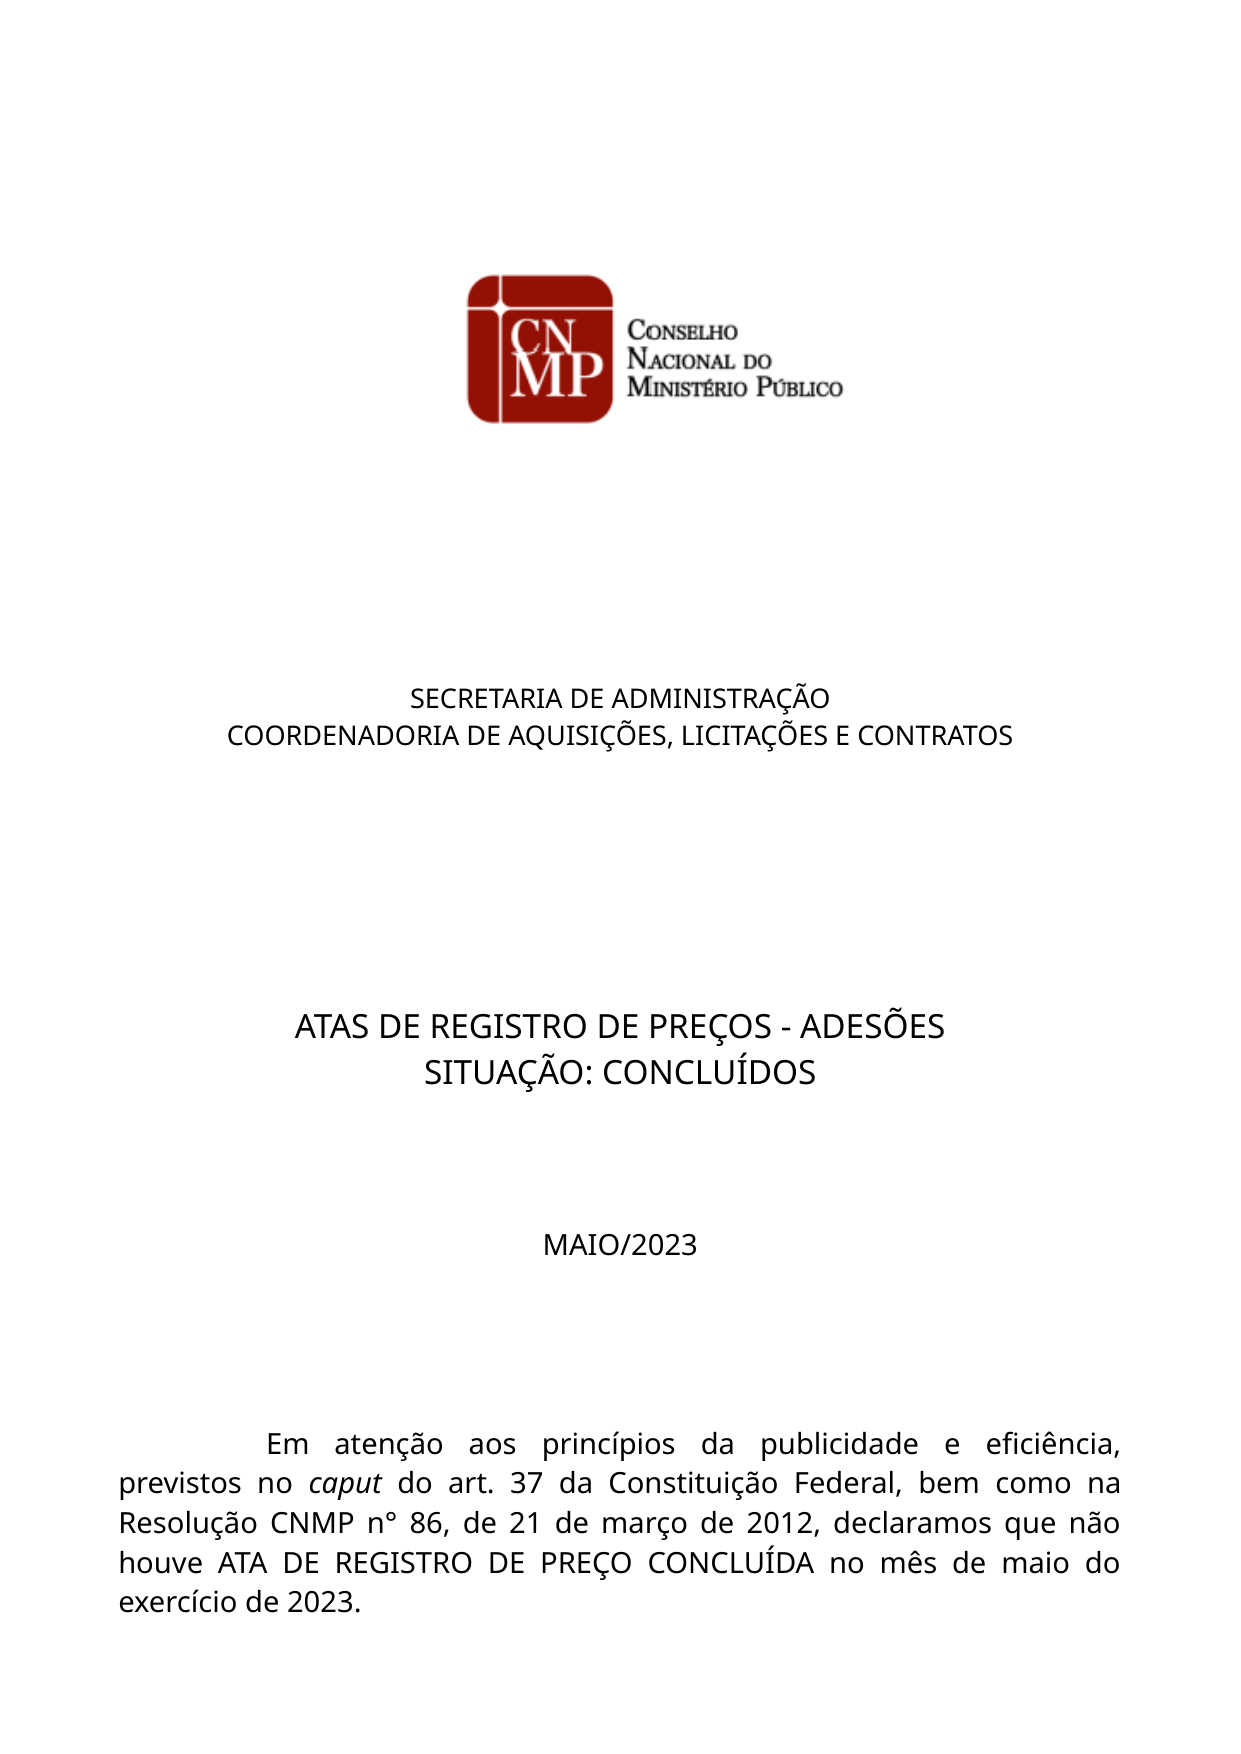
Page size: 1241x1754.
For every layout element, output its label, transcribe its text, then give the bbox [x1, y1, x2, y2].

text COORDENADORIA DE AQUISIÇÕES, LICITAÇÕES E CONTRATOS [118, 717, 1122, 753]
text MAIO/2023 [118, 1224, 1122, 1264]
text Em atenção aos princípios da publicidade e eficiência, previstos no caput do art. 37 da Constituição Federal, bem como na Resolução CNMP n° 86, de 21 de março de 2012, declaramos que não houve ATA DE REGISTRO DE PREÇO CONCLUÍDA no mês de maio do exercício de 2023. [118, 1423, 1122, 1621]
text SECRETARIA DE ADMINISTRAÇÃO [118, 680, 1122, 717]
text ATAS DE REGISTRO DE PREÇOS - ADESÕES [118, 1003, 1122, 1049]
text SITUAÇÃO: CONCLUÍDOS [118, 1049, 1122, 1094]
